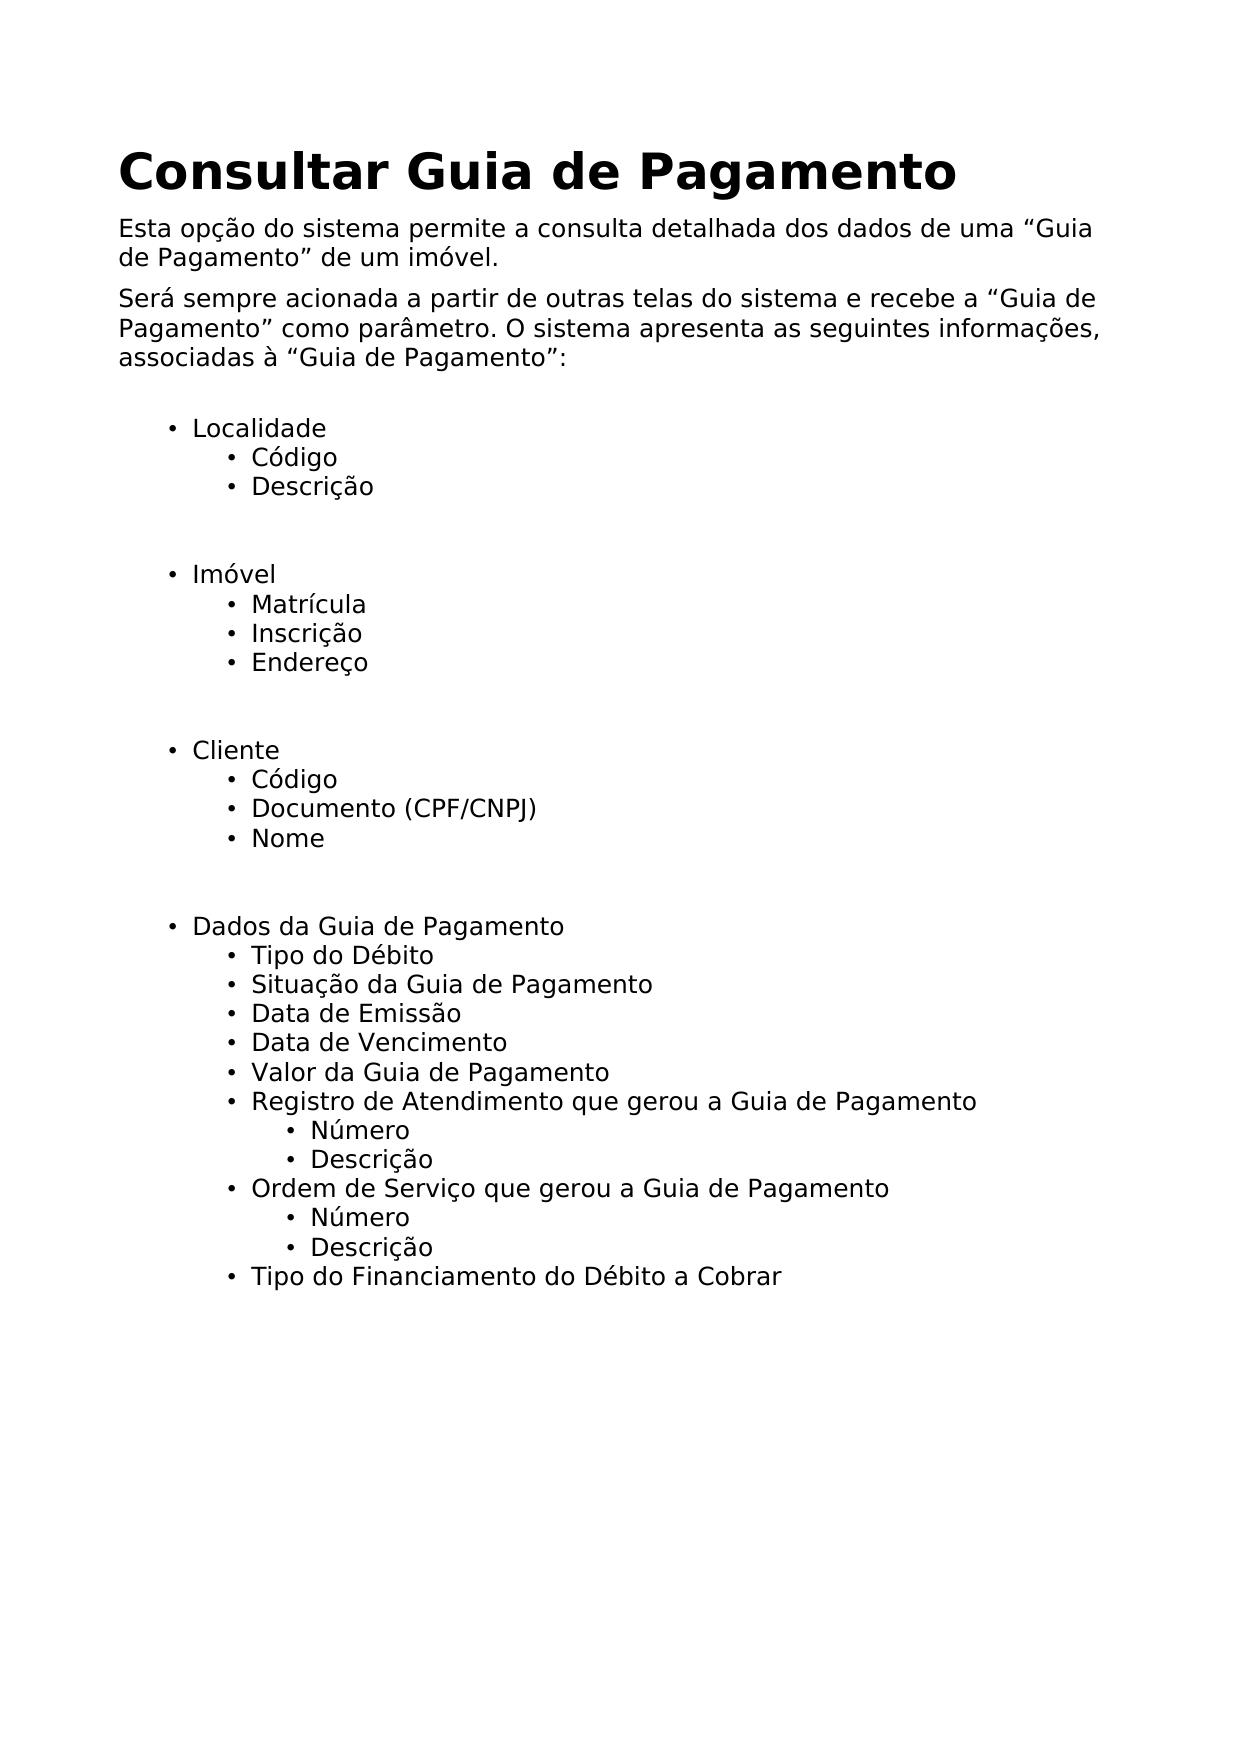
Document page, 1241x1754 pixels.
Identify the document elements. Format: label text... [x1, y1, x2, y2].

list Documento (CPF/CNPJ) [236, 794, 1122, 824]
list Número [295, 1203, 1122, 1233]
list Tipo do Financiamento do Débito a Cobrar [236, 1262, 1122, 1291]
list Ordem de Serviço que gerou a Guia de Pagamento [236, 1174, 1122, 1203]
list Registro de Atendimento que gerou a Guia de Pagamento [236, 1087, 1122, 1116]
list Número [295, 1116, 1122, 1145]
list Situação da Guia de Pagamento [236, 970, 1122, 999]
list Código [236, 443, 1122, 472]
list Inscrição [236, 619, 1122, 648]
list Imóvel [177, 561, 1122, 590]
list Cliente [177, 736, 1122, 765]
list Valor da Guia de Pagamento [236, 1058, 1122, 1087]
list Nome [236, 824, 1122, 853]
list Descrição [295, 1145, 1122, 1174]
list Data de Vencimento [236, 1028, 1122, 1058]
list Dados da Guia de Pagamento [177, 912, 1122, 941]
text Esta opção do sistema permite a consulta detalhada dos dados de uma “Guia de Pagamento” de um imóvel. [118, 214, 1122, 272]
text Será sempre acionada a partir de outras telas do sistema e recebe a “Guia de Pagamento” como parâmetro. O sistema apresenta as seguintes informações, associadas à “Guia de Pagamento”: [118, 285, 1122, 372]
list Localidade [177, 414, 1122, 443]
list Matrícula [236, 590, 1122, 619]
list Descrição [236, 472, 1122, 502]
subtitle Consultar Guia de Pagamento [118, 143, 1122, 201]
list Data de Emissão [236, 999, 1122, 1028]
list Tipo do Débito [236, 941, 1122, 970]
list Descrição [295, 1233, 1122, 1262]
list Código [236, 765, 1122, 794]
list Endereço [236, 648, 1122, 677]
